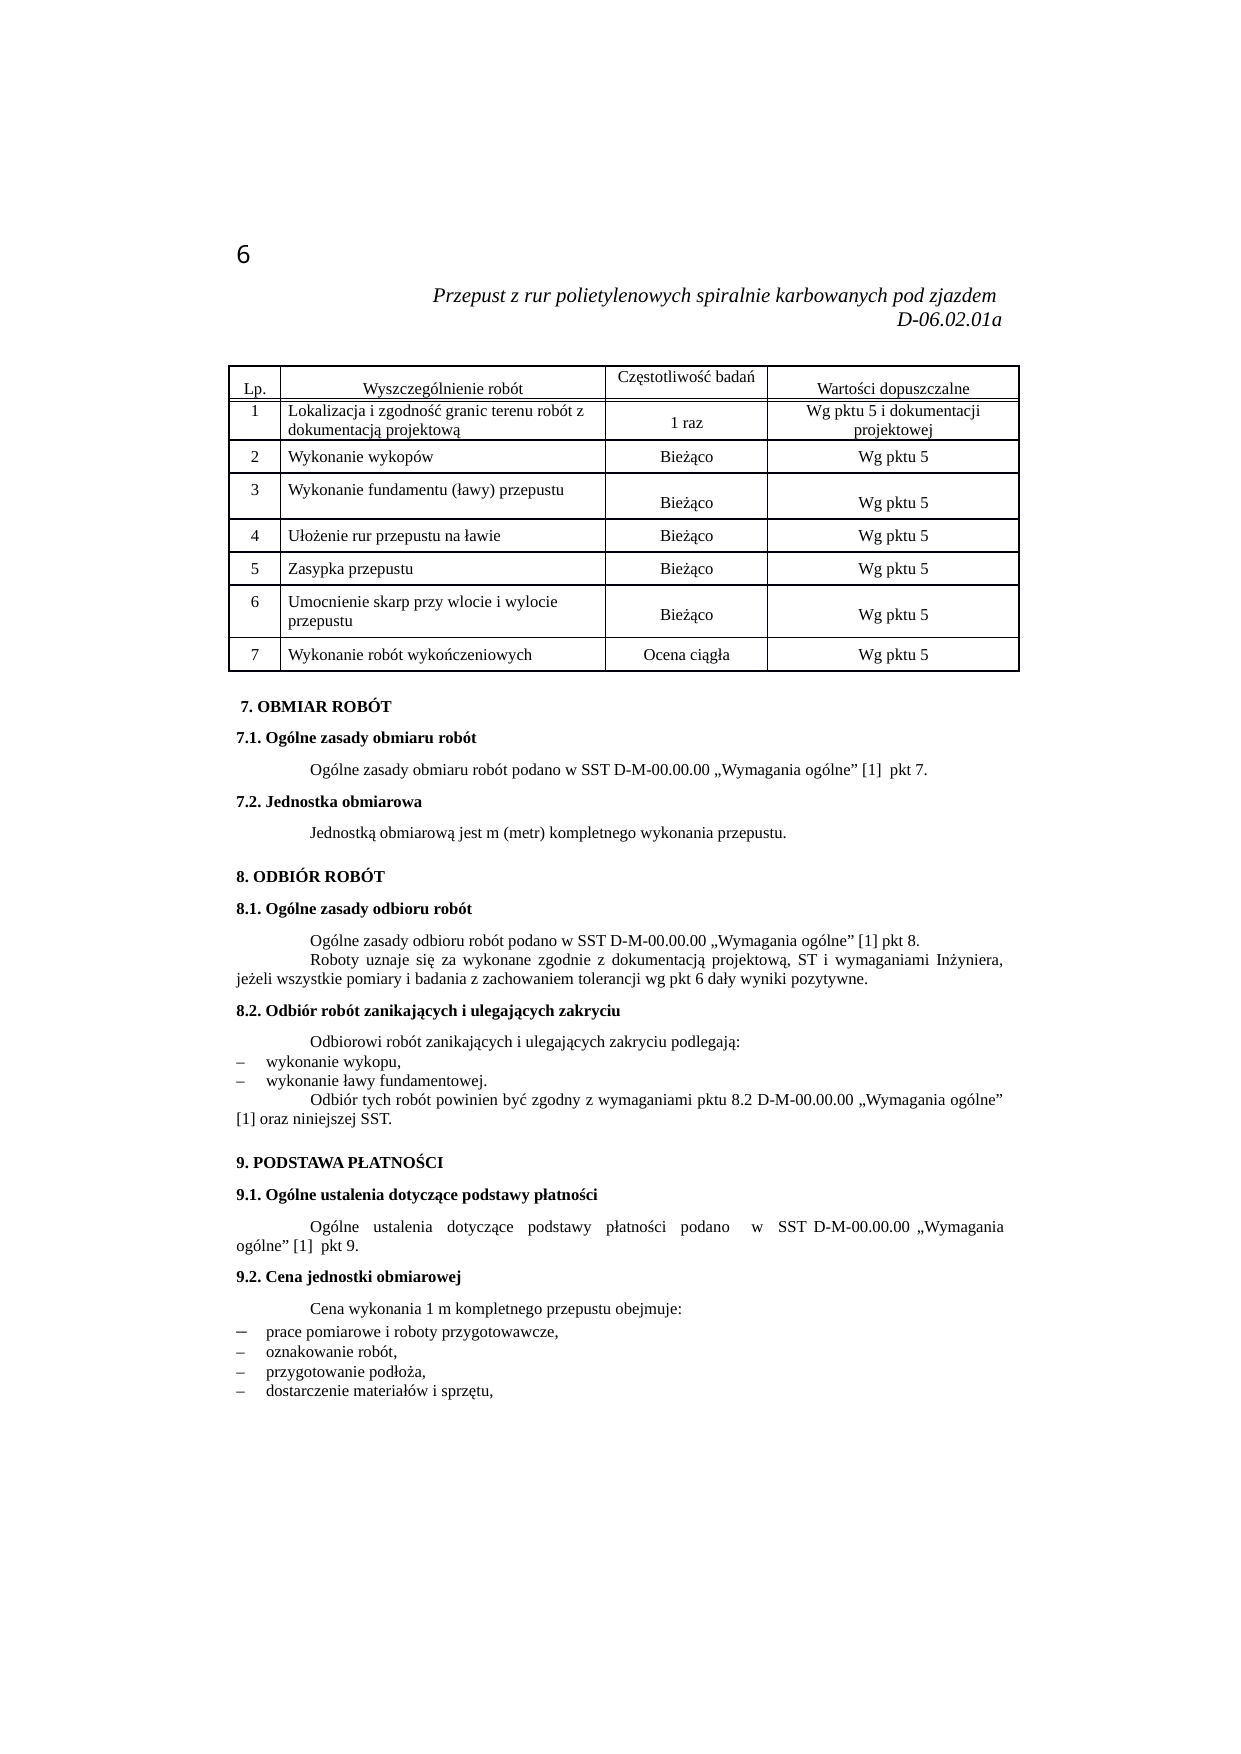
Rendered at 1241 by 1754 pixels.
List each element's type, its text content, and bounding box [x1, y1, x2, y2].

list dostarczenie materiałów i sprzętu, [236, 1381, 1004, 1400]
list przygotowanie podłoża, [236, 1361, 1004, 1381]
subtitle 7. OBMIAR ROBÓT [236, 696, 1004, 716]
table_cell Lokalizacja i zgodność granic terenu robót z dokumentacją projektową [281, 402, 605, 439]
table_cell Bieżąco [606, 520, 767, 551]
text Jednostką obmiarową jest m (metr) kompletnego wykonania przepustu. [236, 823, 1004, 842]
table_cell 6 [230, 586, 280, 637]
table_cell Ocena ciągła [606, 638, 767, 670]
table_cell 1 [230, 402, 280, 439]
table_cell 1 raz [606, 402, 767, 439]
table_cell Wykonanie robót wykończeniowych [281, 638, 605, 670]
table_cell Wg pktu 5 i dokumentacji projektowej [768, 402, 1018, 439]
table_header Wyszczególnienie robót [281, 367, 605, 398]
subtitle 8. ODBIÓR ROBÓT [236, 867, 1004, 886]
table_cell Bieżąco [606, 586, 767, 637]
table_cell Wg pktu 5 [768, 553, 1018, 584]
table_cell Bieżąco [606, 474, 767, 518]
text Odbiorowi robót zanikających i ulegających zakryciu podlegają: [236, 1032, 1004, 1051]
table_cell 3 [230, 474, 280, 518]
table_cell Wykonanie fundamentu (ławy) przepustu [281, 474, 605, 518]
text Ogólne zasady odbioru robót podano w SST D-M-00.00.00 „Wymagania ogólne” [1] pkt 8. [236, 931, 1004, 950]
text Cena wykonania 1 m kompletnego przepustu obejmuje: [236, 1299, 1004, 1318]
subtitle 8.2. Odbiór robót zanikających i ulegających zakryciu [236, 1001, 1004, 1020]
table_header Wartości dopuszczalne [768, 367, 1018, 398]
subtitle 7.2. Jednostka obmiarowa [236, 791, 1004, 811]
text Ogólne ustalenia dotyczące podstawy płatności podano w SST D-M-00.00.00 „Wymagania ogólne” [1] pkt 9. [236, 1216, 1004, 1255]
table_cell Bieżąco [606, 441, 767, 472]
table_cell Bieżąco [606, 553, 767, 584]
table_cell Wg pktu 5 [768, 586, 1018, 637]
list wykonanie ławy fundamentowej. [236, 1071, 1004, 1090]
table_cell Ułożenie rur przepustu na ławie [281, 520, 605, 551]
text Odbiór tych robót powinien być zgodny z wymaganiami pktu 8.2 D-M-00.00.00 „Wymagania ogólne” [1] oraz niniejszej SST. [236, 1090, 1004, 1128]
subtitle 9.2. Cena jednostki obmiarowej [236, 1267, 1004, 1286]
table_header Lp. [230, 367, 280, 398]
text Roboty uznaje się za wykonane zgodnie z dokumentacją projektową, ST i wymaganiami Inżyniera, jeżeli wszystkie pomiary i badania z zachowaniem tolerancji wg pkt 6 dały wyniki pozytywne. [236, 950, 1004, 988]
subtitle 9.1. Ogólne ustalenia dotyczące podstawy płatności [236, 1185, 1004, 1204]
subtitle 9. PODSTAWA PŁATNOŚCI [236, 1153, 1004, 1172]
table_cell 5 [230, 553, 280, 584]
table_cell Zasypka przepustu [281, 553, 605, 584]
table_cell 2 [230, 441, 280, 472]
subtitle 8.1. Ogólne zasady odbioru robót [236, 899, 1004, 918]
table_cell Wg pktu 5 [768, 441, 1018, 472]
list prace pomiarowe i roboty przygotowawcze, [236, 1318, 1004, 1342]
list wykonanie wykopu, [236, 1051, 1004, 1071]
table_cell Wykonanie wykopów [281, 441, 605, 472]
table_cell Umocnienie skarp przy wlocie i wylocie przepustu [281, 586, 605, 637]
table_header Częstotliwość badań [606, 367, 767, 398]
table_cell Wg pktu 5 [768, 520, 1018, 551]
list oznakowanie robót, [236, 1342, 1004, 1361]
table_cell 4 [230, 520, 280, 551]
table_cell Wg pktu 5 [768, 474, 1018, 518]
table_cell 7 [230, 638, 280, 670]
text Ogólne zasady obmiaru robót podano w SST D-M-00.00.00 „Wymagania ogólne” [1] pkt 7. [236, 760, 1004, 779]
subtitle 7.1. Ogólne zasady obmiaru robót [236, 728, 1004, 747]
table_cell Wg pktu 5 [768, 638, 1018, 670]
